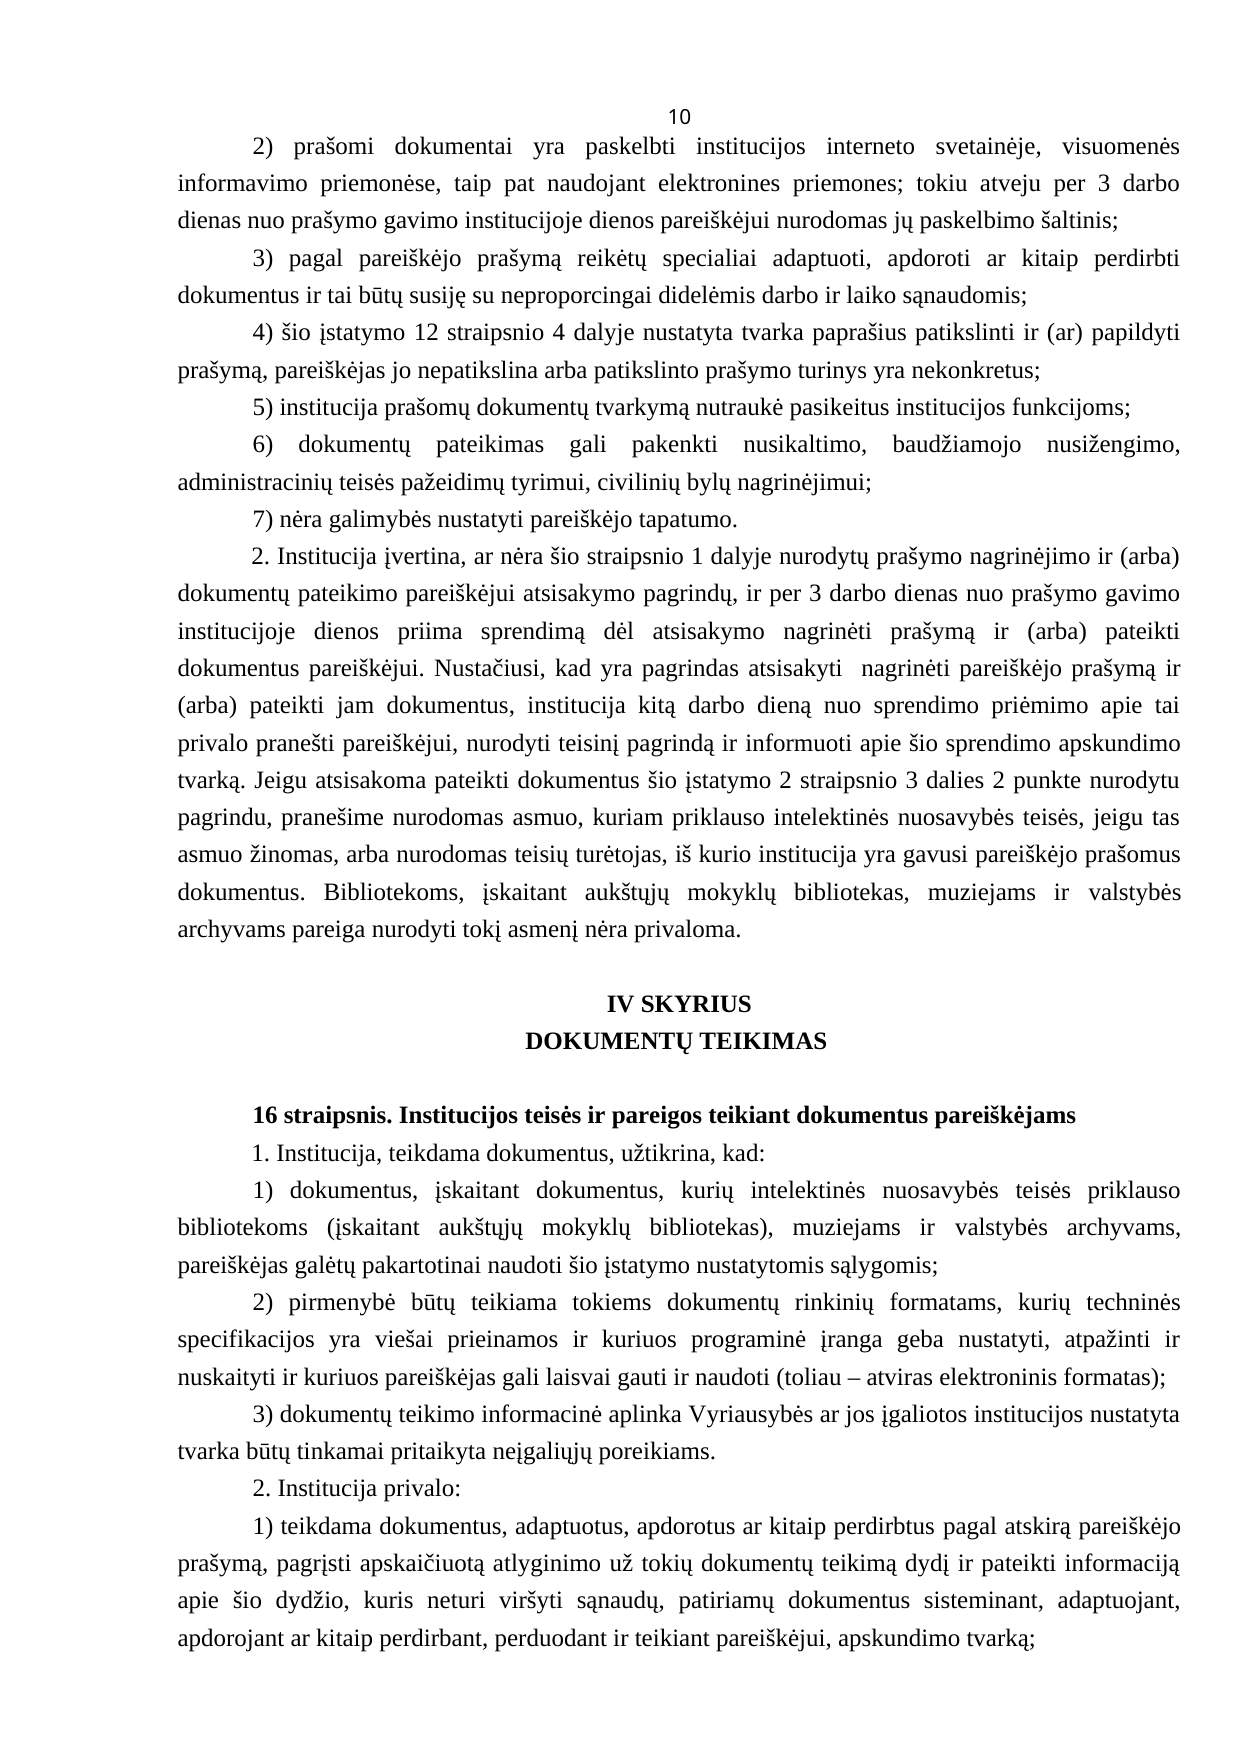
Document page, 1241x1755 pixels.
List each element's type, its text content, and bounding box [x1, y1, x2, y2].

text 1) dokumentus, įskaitant dokumentus, kurių intelektinės nuosavybės teisės priklauso bibliotekoms (įskaitant aukštųjų mokyklų bibliotekas), muziejams ir valstybės archyvams, pareiškėjas galėtų pakartotinai naudoti šio įstatymo nustatytomis sąlygomis; [177, 1175, 1181, 1278]
text 2. Institucija įvertina, ar nėra šio straipsnio 1 dalyje nurodytų prašymo nagrinėjimo ir (arba) dokumentų pateikimo pareiškėjui atsisakymo pagrindų, ir per 3 darbo dienas nuo prašymo gavimo institucijoje dienos priima sprendimą dėl atsisakymo nagrinėti prašymą ir (arba) pateikti dokumentus pareiškėjui. Nustačiusi, kad yra pagrindas atsisakyti nagrinėti pareiškėjo prašymą ir (arba) pateikti jam dokumentus, institucija kitą darbo dieną nuo sprendimo priėmimo apie tai privalo pranešti pareiškėjui, nurodyti teisinį pagrindą ir informuoti apie šio sprendimo apskundimo tvarką. Jeigu atsisakoma pateikti dokumentus šio įstatymo 2 straipsnio 3 dalies 2 punkte nurodytu pagrindu, pranešime nurodomas asmuo, kuriam priklauso intelektinės nuosavybės teisės, jeigu tas asmuo žinomas, arba nurodomas teisių turėtojas, iš kurio institucija yra gavusi pareiškėjo prašomus dokumentus. Bibliotekoms, įskaitant aukštųjų mokyklų bibliotekas, muziejams ir valstybės archyvams pareiga nurodyti tokį asmenį nėra privaloma. [177, 541, 1181, 943]
text 4) šio įstatymo 12 straipsnio 4 dalyje nustatyta tvarka paprašius patikslinti ir (ar) papildyti prašymą, pareiškėjas jo nepatikslina arba patikslinto prašymo turinys yra nekonkretus; [177, 317, 1181, 383]
text 1) teikdama dokumentus, adaptuotus, apdorotus ar kitaip perdirbtus pagal atskirą pareiškėjo prašymą, pagrįsti apskaičiuotą atlyginimo už tokių dokumentų teikimą dydį ir pateikti informaciją apie šio dydžio, kuris neturi viršyti sąnaudų, patiriamų dokumentus sisteminant, adaptuojant, apdorojant ar kitaip perdirbant, perduodant ir teikiant pareiškėjui, apskundimo tvarką; [177, 1511, 1181, 1651]
text 1. Institucija, teikdama dokumentus, užtikrina, kad: [177, 1138, 1181, 1167]
text 3) pagal pareiškėjo prašymą reikėtų specialiai adaptuoti, apdoroti ar kitaip perdirbti dokumentus ir tai būtų susiję su neproporcingai didelėmis darbo ir laiko sąnaudomis; [177, 243, 1181, 309]
text IV SKYRIUS [177, 989, 1181, 1017]
text 5) institucija prašomų dokumentų tvarkymą nutraukė pasikeitus institucijos funkcijoms; [177, 392, 1181, 421]
text 7) nėra galimybės nustatyti pareiškėjo tapatumo. [177, 504, 1181, 533]
text DOKUMENTŲ TEIKIMAS [177, 1026, 1181, 1055]
text 2. Institucija privalo: [177, 1473, 1181, 1502]
text 16 straipsnis. Institucijos teisės ir pareigos teikiant dokumentus pareiškėjams [177, 1101, 1181, 1129]
text 2) pirmenybė būtų teikiama tokiems dokumentų rinkinių formatams, kurių techninės specifikacijos yra viešai prieinamos ir kuriuos programinė įranga geba nustatyti, atpažinti ir nuskaityti ir kuriuos pareiškėjas gali laisvai gauti ir naudoti (toliau – atviras elektroninis formatas); [177, 1287, 1181, 1390]
text 3) dokumentų teikimo informacinė aplinka Vyriausybės ar jos įgaliotos institucijos nustatyta tvarka būtų tinkamai pritaikyta neįgaliųjų poreikiams. [177, 1399, 1181, 1465]
text 6) dokumentų pateikimas gali pakenkti nusikaltimo, baudžiamojo nusižengimo, administracinių teisės pažeidimų tyrimui, civilinių bylų nagrinėjimui; [177, 429, 1181, 495]
text 2) prašomi dokumentai yra paskelbti institucijos interneto svetainėje, visuomenės informavimo priemonėse, taip pat naudojant elektronines priemones; tokiu atveju per 3 darbo dienas nuo prašymo gavimo institucijoje dienos pareiškėjui nurodomas jų paskelbimo šaltinis; [177, 131, 1181, 234]
